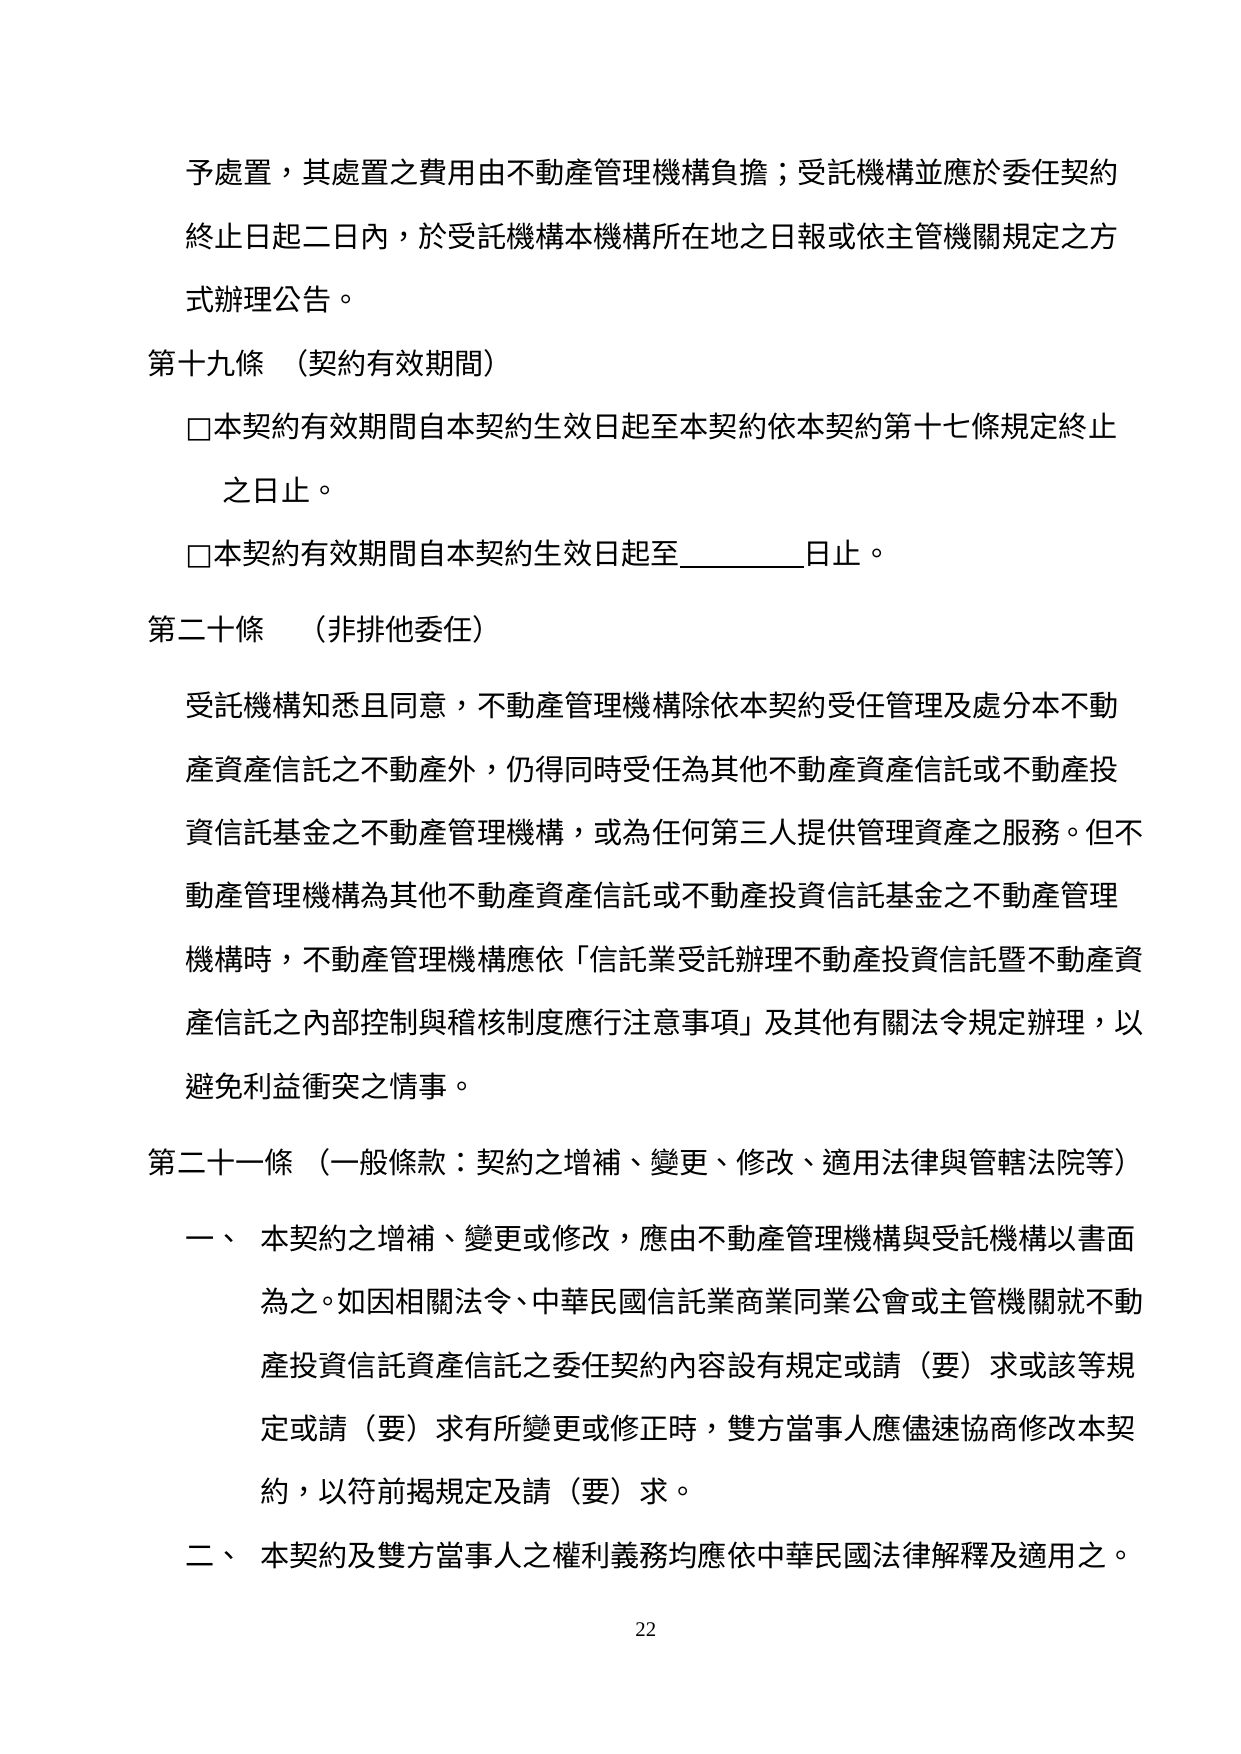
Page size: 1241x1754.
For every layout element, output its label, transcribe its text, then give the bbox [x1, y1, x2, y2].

text □本契約有效期間自本契約生效日起至本契約依本契約第十七條規定終止之日止。 [185, 404, 1143, 509]
list 本契約之增補、變更或修改，應由不動產管理機構與受託機構以書面為之。如因相關法令、中華民國信託業商業同業公會或主管機關就不動產投資信託資產信託之委任契約內容設有規定或請（要）求或該等規定或請（要）求有所變更或修正時，雙方當事人應儘速協商修改本契約，以符前揭規定及請（要）求。 [185, 1215, 1143, 1511]
text □本契約有效期間自本契約生效日起至 日止。 [185, 531, 1143, 573]
text 予處置，其處置之費用由不動產管理機構負擔；受託機構並應於委任契約終止日起二日內，於受託機構本機構所在地之日報或依主管機關規定之方式辦理公告。 [185, 150, 1143, 319]
subtitle 第二十一條 （一般條款：契約之增補、變更、修改、適用法律與管轄法院等） [148, 1139, 1143, 1182]
list 本契約及雙方當事人之權利義務均應依中華民國法律解釋及適用之。 [185, 1532, 1143, 1575]
subtitle 第二十條 （非排他委任） [148, 607, 1143, 649]
subtitle 第十九條 （契約有效期間） [148, 340, 1143, 383]
text 受託機構知悉且同意，不動產管理機構除依本契約受任管理及處分本不動產資產信託之不動產外，仍得同時受任為其他不動產資產信託或不動產投資信託基金之不動產管理機構，或為任何第三人提供管理資產之服務。但不動產管理機構為其他不動產資產信託或不動產投資信託基金之不動產管理機構時，不動產管理機構應依「信託業受託辦理不動產投資信託暨不動產資產信託之內部控制與稽核制度應行注意事項」及其他有關法令規定辦理，以避免利益衝突之情事。 [185, 683, 1143, 1106]
